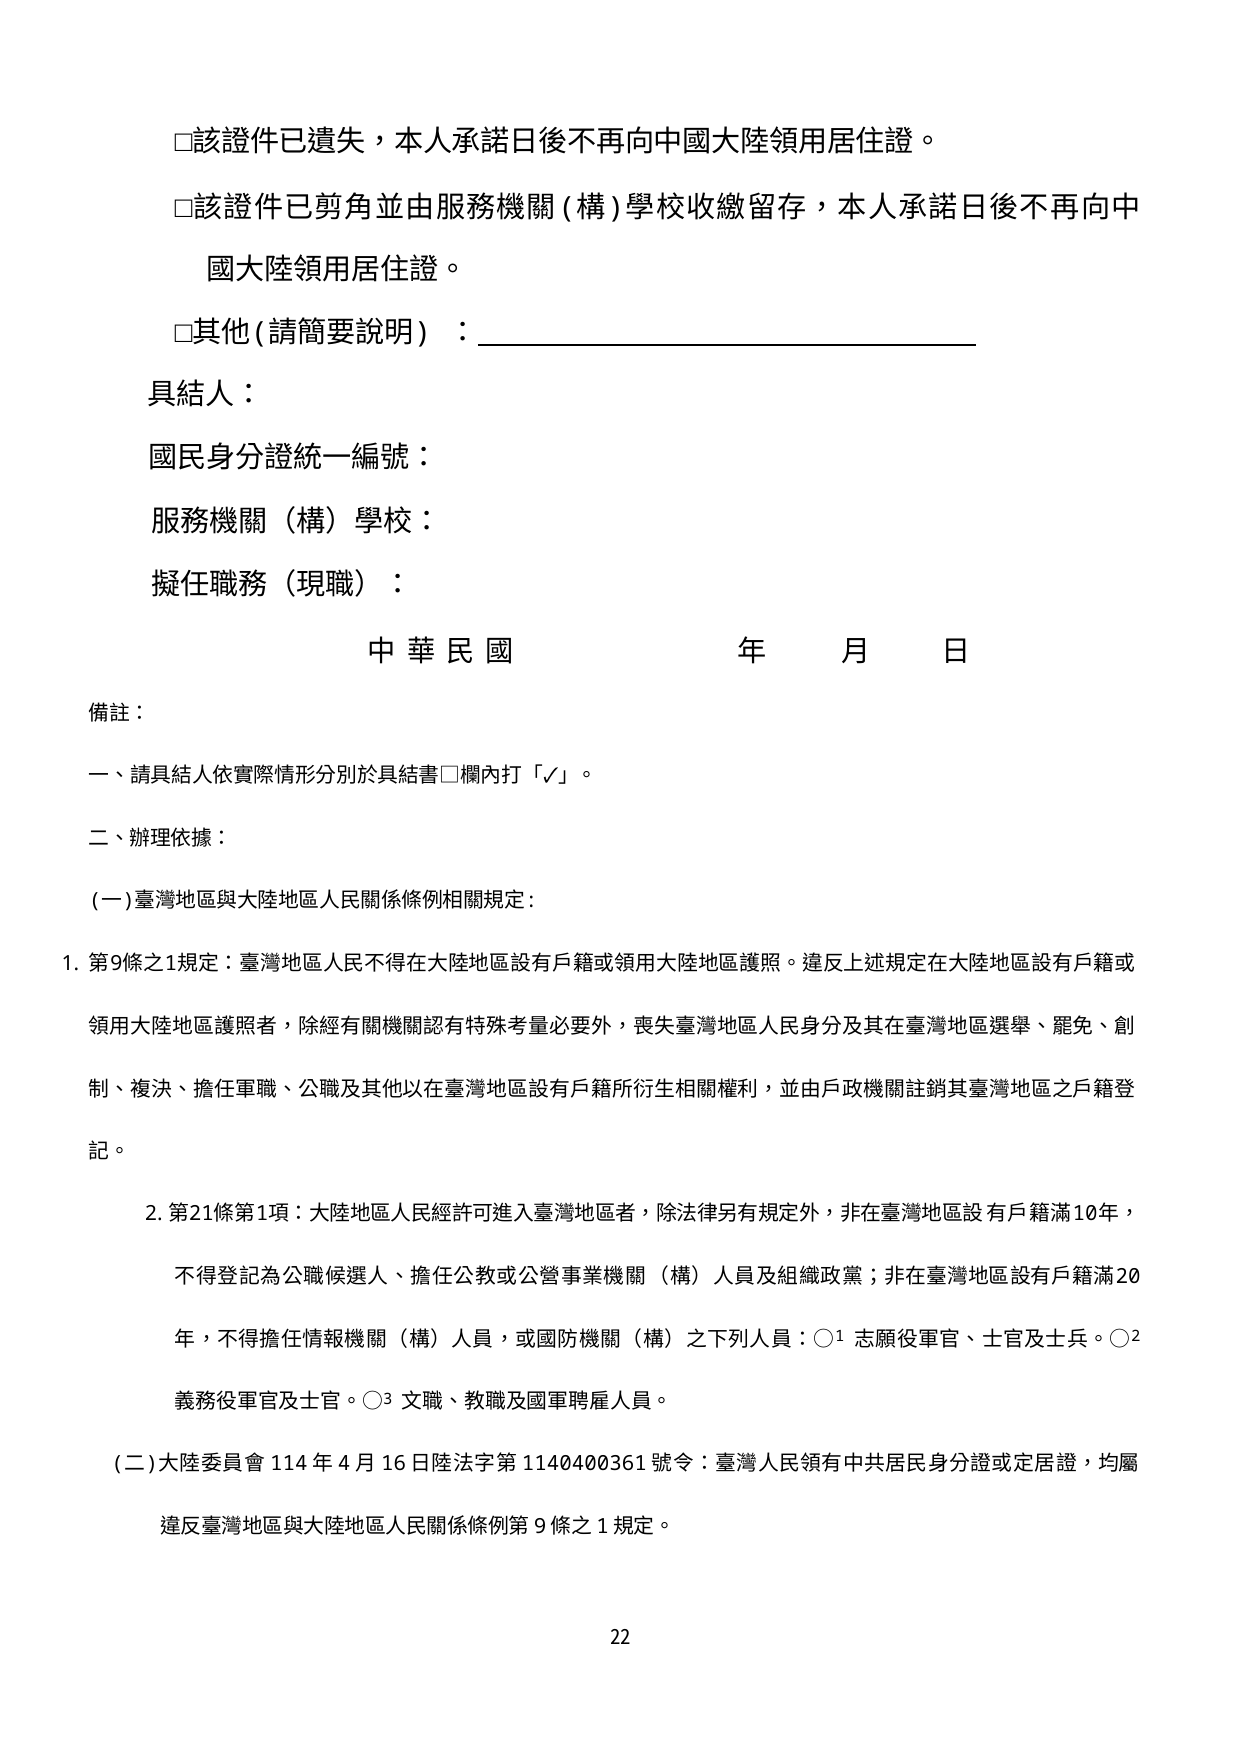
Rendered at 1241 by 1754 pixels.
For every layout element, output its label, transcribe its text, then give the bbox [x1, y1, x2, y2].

text 二、辦理依據： [89, 795, 1152, 857]
text 服務機關（構）學校： [89, 477, 691, 539]
text 一、請具結人依實際情形分別於具結書□欄內打「🗸」。 [89, 732, 1152, 795]
text 擬任職務（現職）： [89, 540, 691, 602]
text □該證件已剪角並由服務機關(構)學校收繳留存，本人承諾日後不再向中國大陸領用居住證。 [174, 163, 1141, 288]
text □該證件已遺失，本人承諾日後不再向中國大陸領用居住證。 [174, 98, 1152, 160]
list 第21條第1項：大陸地區人民經許可進入臺灣地區者，除法律另有規定外，非在臺灣地區設有戶籍滿10年，不得登記為公職候選人、擔任公教或公營事業機關（構）人員及組織政黨；非在臺灣地區設有戶籍滿20年，不得擔任情報機關（構）人員，或國防機關（構）之下列人員：○1 志願役軍官、士官及士兵。○2 義務役軍官及士官。○3 文職、教職及國軍聘雇人員。 [145, 1170, 1141, 1420]
list 第9條之1規定：臺灣地區人民不得在大陸地區設有戶籍或領用大陸地區護照。違反上述規定在大陸地區設有戶籍或領用大陸地區護照者，除經有關機關認有特殊考量必要外，喪失臺灣地區人民身分及其在臺灣地區選舉、罷免、創制、複決、擔任軍職、公職及其他以在臺灣地區設有戶籍所衍生相關權利，並由戶政機關註銷其臺灣地區之戶籍登記。 [61, 920, 1140, 1170]
text (一)臺灣地區與大陸地區人民關係條例相關規定: [89, 857, 1152, 920]
text 備註： [89, 670, 1152, 732]
text 具結人： [89, 350, 1041, 413]
text 中華民國 年 月 日 [89, 607, 1152, 670]
text □其他(請簡要說明) ： [174, 288, 1041, 350]
text 國民身分證統一編號： [89, 413, 691, 476]
text (二)大陸委員會114年4月16日陸法字第1140400361號令：臺灣人民領有中共居民身分證或定居證，均屬違反臺灣地區與大陸地區人民關係條例第9條之1規定。 [111, 1420, 1140, 1545]
